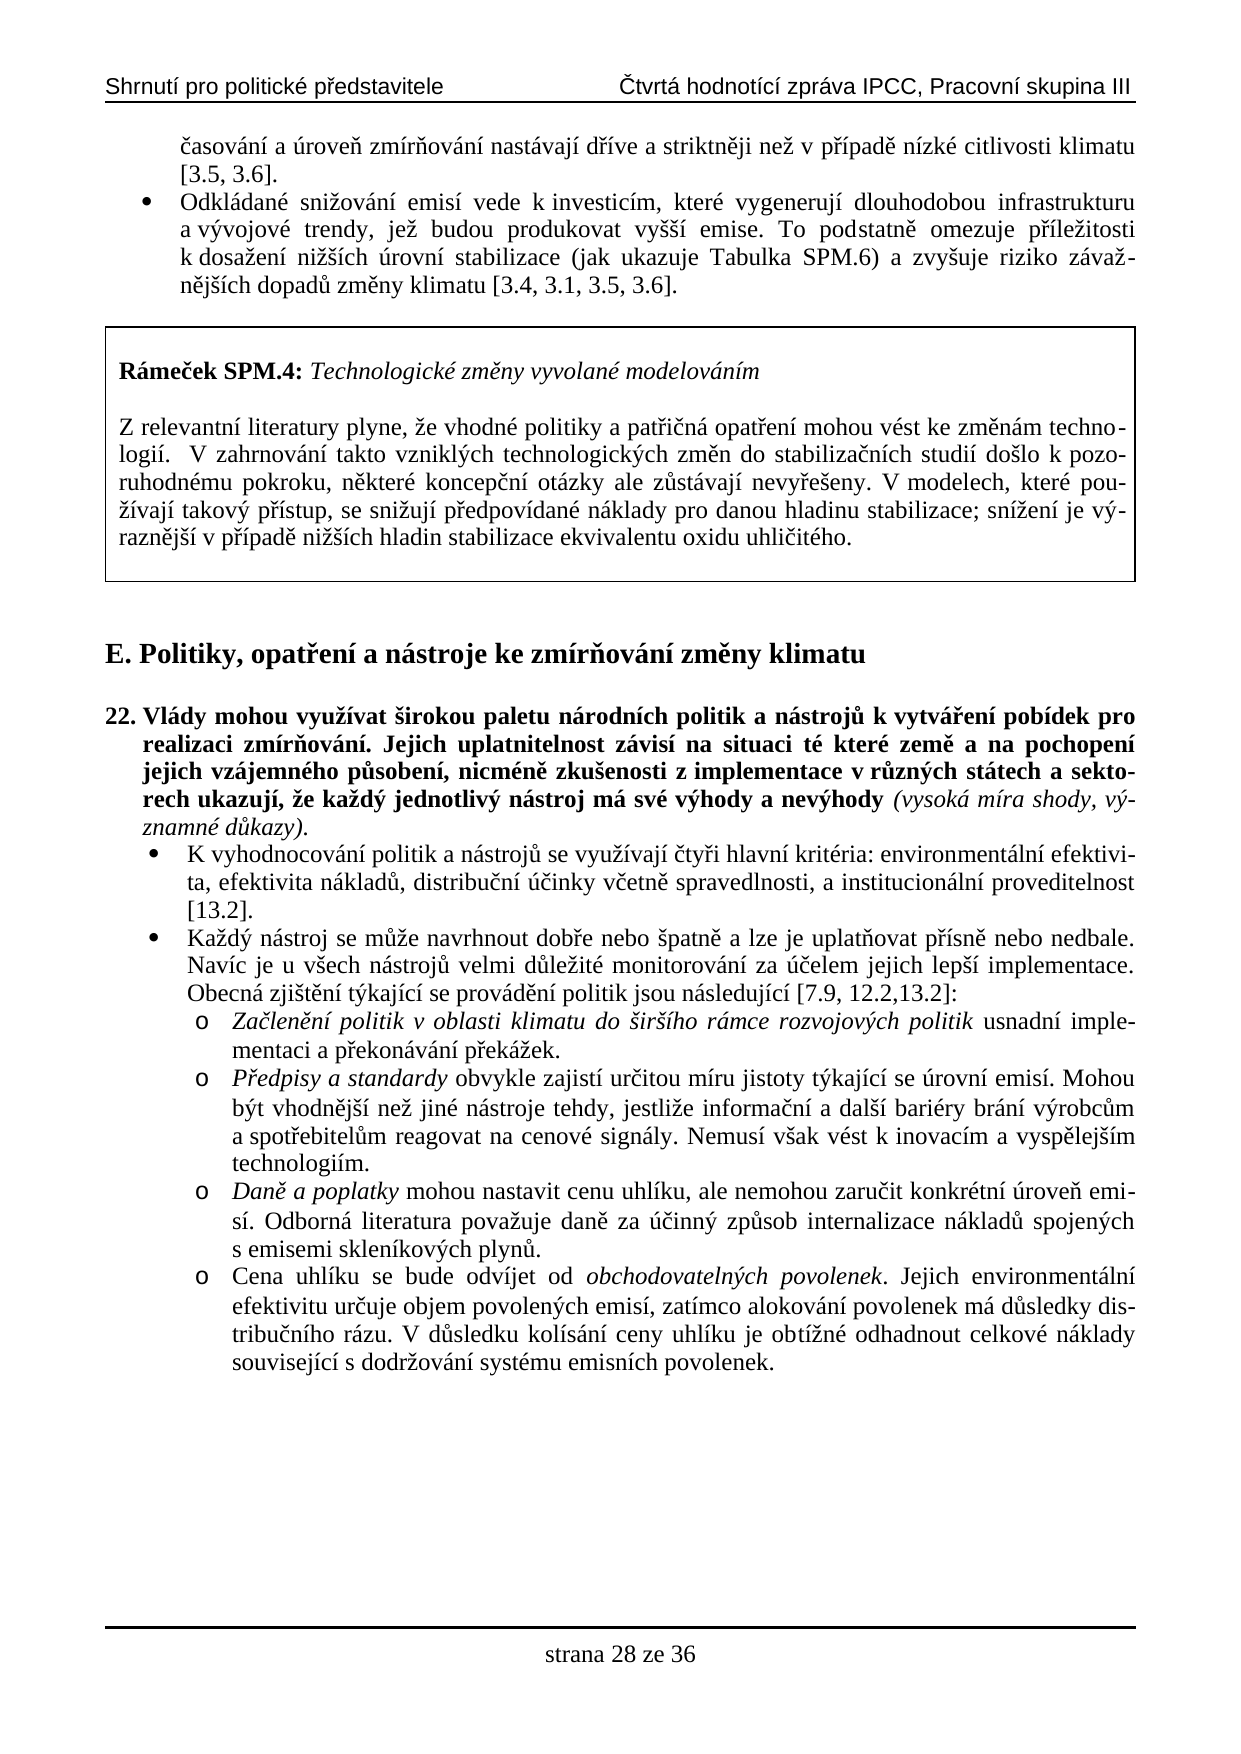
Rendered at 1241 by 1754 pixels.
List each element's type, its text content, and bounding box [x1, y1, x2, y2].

list Předpisy a standardy obvykle zajistí určitou míru jistoty týkající se úrovní emisí. Mohou být vhodnější než jiné nástroje tehdy, jestliže informační a další bariéry brání výrobcům a spotřebitelům reagovat na cenové signály. Nemusí však vést k inovacím a vyspělejším technologiím. [194, 1064, 1136, 1177]
list Začlenění politik v oblasti klimatu do širšího rámce rozvojových politik usnadní imple­mentaci a překonávání překážek. [194, 1007, 1136, 1064]
list Daně a poplatky mohou nastavit cenu uhlíku, ale nemohou zaručit konkrétní úroveň emi­sí. Odborná literatura považuje daně za účinný způsob internalizace nákladů spojených s emisemi skleníkových plynů. [194, 1177, 1136, 1262]
list K vyhodnocování politik a nástrojů se využívají čtyři hlavní kritéria: environ­mentální efektivi­ta, efektivita nákladů, distribuční účinky včetně spravedlnosti, a institucionální proveditelnost [13.2]. [149, 841, 1136, 924]
list Každý nástroj se může navrhnout dobře nebo špatně a lze je uplatňovat přísně nebo nedbale. Navíc je u všech nástrojů velmi důležité monitorování za účelem jejich lepší implementace. Obecná zjištění týkající se provádění politik jsou následující [7.9, 12.2,13.2]: [149, 924, 1136, 1007]
list Cena uhlíku se bude odvíjet od obchodovatelných povolenek. Jejich environ­mentální efektivitu určuje objem povolených emisí, zatímco alokování povo­lenek má důsledky dis­tribučního rázu. V důsledku kolísání ceny uhlíku je ob­tížné odhadnout celkové náklady související s dodržování systému emisních povolenek. [194, 1262, 1136, 1375]
list Odkládané snižování emisí vede k investicím, které vygenerují dlouhodobou infrastrukturu a vý­vojové trendy, jež budou produkovat vyšší emise. To pod­statně omezuje příležitosti k dosaž­ení nižších úrovní stabilizace (jak ukazuje Tabulka SPM.6) a zvyšuje riziko závaž­nějších dopad­ů změny klimatu [3.4, 3.1, 3.5, 3.6]. [142, 188, 1136, 299]
subtitle E. Politiky, opatření a nástroje ke zmírňování změny klimatu [105, 637, 1136, 670]
text Z relevantní literatury plyne, že vhodné politiky a patřičná opatření mohou vést ke změnám techno­logií. V zahrnování takto vzniklých technologických změn do stabilizačních studií došlo k pozo­ruhodnému pokroku, některé koncepční otázky ale zůstávají nevyřešeny. V modelech, které pou­žívají takový přístup, se snižují předpovídané náklady pro danou hladinu stabilizace; snížení je vý­raznější v případě nižších hladin stabilizace ekvivalentu oxidu uhličitého. [106, 409, 1134, 551]
list časování a úroveň zmírňování nastávají dříve a striktněji než v pří­padě nízké citlivosti klimatu [3.5, 3.6]. [142, 132, 1136, 188]
text Rámeček SPM.4: Technologické změny vyvolané modelováním [106, 354, 1134, 385]
subtitle Vlády mohou využívat širokou paletu národních politik a nástrojů k vytváření po­bídek pro realizaci zmírňování. Jejich uplatnitelnost závisí na situaci té které země a na pochopení jejich vzájemného působení, nicméně zkušenosti z implementace v různých státech a sekto­rech ukazují, že každý jednotlivý nástroj má své výhody a nevýhody (vysoká míra shody, vý­znamné důkazy). [105, 702, 1136, 841]
